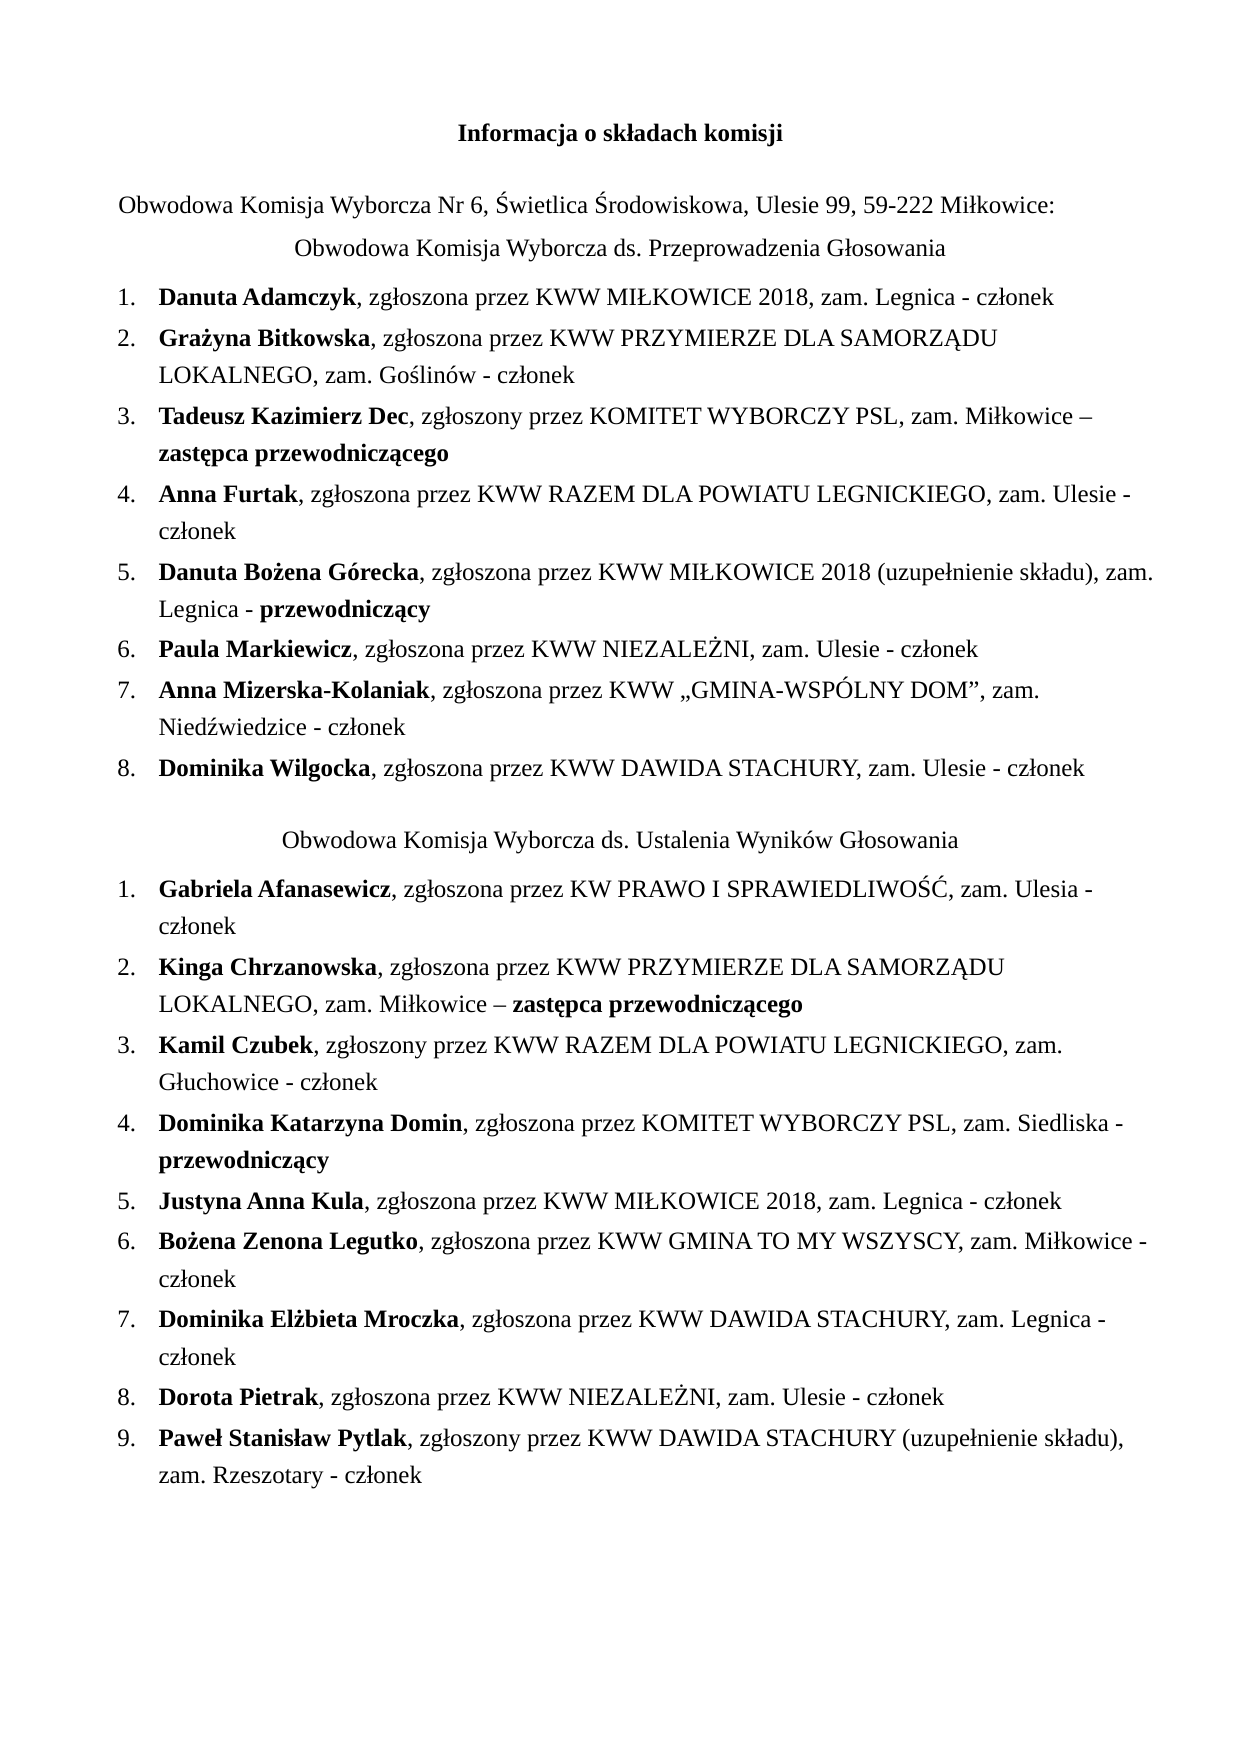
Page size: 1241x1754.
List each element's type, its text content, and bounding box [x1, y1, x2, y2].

table_cell Dominika Wilgocka, zgłoszona przez KWW DAWIDA STACHURY, zam. Ulesie - członek [147, 747, 1166, 788]
table_cell Justyna Anna Kula, zgłoszona przez KWW MIŁKOWICE 2018, zam. Legnica - członek [147, 1180, 1166, 1220]
table_cell Grażyna Bitkowska, zgłoszona przez KWW PRZYMIERZE DLA SAMORZĄDU LOKALNEGO, zam. Goślinów - członek [147, 317, 1166, 395]
table_cell 7. [74, 669, 147, 747]
table_header 1. [74, 868, 147, 946]
table_cell Dominika Elżbieta Mroczka, zgłoszona przez KWW DAWIDA STACHURY, zam. Legnica - członek [147, 1298, 1166, 1376]
table_cell Anna Mizerska-Kolaniak, zgłoszona przez KWW „GMINA-WSPÓLNY DOM”, zam. Niedźwiedzice - członek [147, 669, 1166, 747]
table_cell Paula Markiewicz, zgłoszona przez KWW NIEZALEŻNI, zam. Ulesie - członek [147, 629, 1166, 669]
text Obwodowa Komisja Wyborcza ds. Przeprowadzenia Głosowania [118, 233, 1122, 262]
table_cell 2. [74, 946, 147, 1024]
text Informacja o składach komisji [118, 118, 1122, 147]
table_cell Danuta Bożena Górecka, zgłoszona przez KWW MIŁKOWICE 2018 (uzupełnienie składu), zam. Legnica - przewodniczący [147, 551, 1166, 628]
table_cell 3. [74, 1024, 147, 1102]
table_cell 8. [74, 747, 147, 788]
table_cell 9. [74, 1417, 147, 1495]
table_header Danuta Adamczyk, zgłoszona przez KWW MIŁKOWICE 2018, zam. Legnica - członek [147, 276, 1166, 317]
table_cell 4. [74, 1102, 147, 1180]
table_cell Kamil Czubek, zgłoszony przez KWW RAZEM DLA POWIATU LEGNICKIEGO, zam. Głuchowice - członek [147, 1024, 1166, 1102]
table_cell Dominika Katarzyna Domin, zgłoszona przez KOMITET WYBORCZY PSL, zam. Siedliska - przewodniczący [147, 1102, 1166, 1180]
table_cell 4. [74, 473, 147, 551]
text Obwodowa Komisja Wyborcza ds. Ustalenia Wyników Głosowania [118, 825, 1122, 854]
table_cell Kinga Chrzanowska, zgłoszona przez KWW PRZYMIERZE DLA SAMORZĄDU LOKALNEGO, zam. Miłkowice – zastępca przewodniczącego [147, 946, 1166, 1024]
table_cell Tadeusz Kazimierz Dec, zgłoszony przez KOMITET WYBORCZY PSL, zam. Miłkowice – zastępca przewodniczącego [147, 395, 1166, 473]
table_cell 6. [74, 1220, 147, 1298]
table_cell Bożena Zenona Legutko, zgłoszona przez KWW GMINA TO MY WSZYSCY, zam. Miłkowice - członek [147, 1220, 1166, 1298]
table_cell 5. [74, 551, 147, 628]
table_cell 3. [74, 395, 147, 473]
table_cell Dorota Pietrak, zgłoszona przez KWW NIEZALEŻNI, zam. Ulesie - członek [147, 1376, 1166, 1417]
table_cell Anna Furtak, zgłoszona przez KWW RAZEM DLA POWIATU LEGNICKIEGO, zam. Ulesie - członek [147, 473, 1166, 551]
table_cell Paweł Stanisław Pytlak, zgłoszony przez KWW DAWIDA STACHURY (uzupełnienie składu), zam. Rzeszotary - członek [147, 1417, 1166, 1495]
table_cell 8. [74, 1376, 147, 1417]
table_cell 6. [74, 629, 147, 669]
text Obwodowa Komisja Wyborcza Nr 6, Świetlica Środowiskowa, Ulesie 99, 59-222 Miłkowice: [118, 190, 1122, 219]
table_cell 5. [74, 1180, 147, 1220]
table_header 1. [74, 276, 147, 317]
table_header Gabriela Afanasewicz, zgłoszona przez KW PRAWO I SPRAWIEDLIWOŚĆ, zam. Ulesia - członek [147, 868, 1166, 946]
table_cell 2. [74, 317, 147, 395]
table_cell 7. [74, 1298, 147, 1376]
